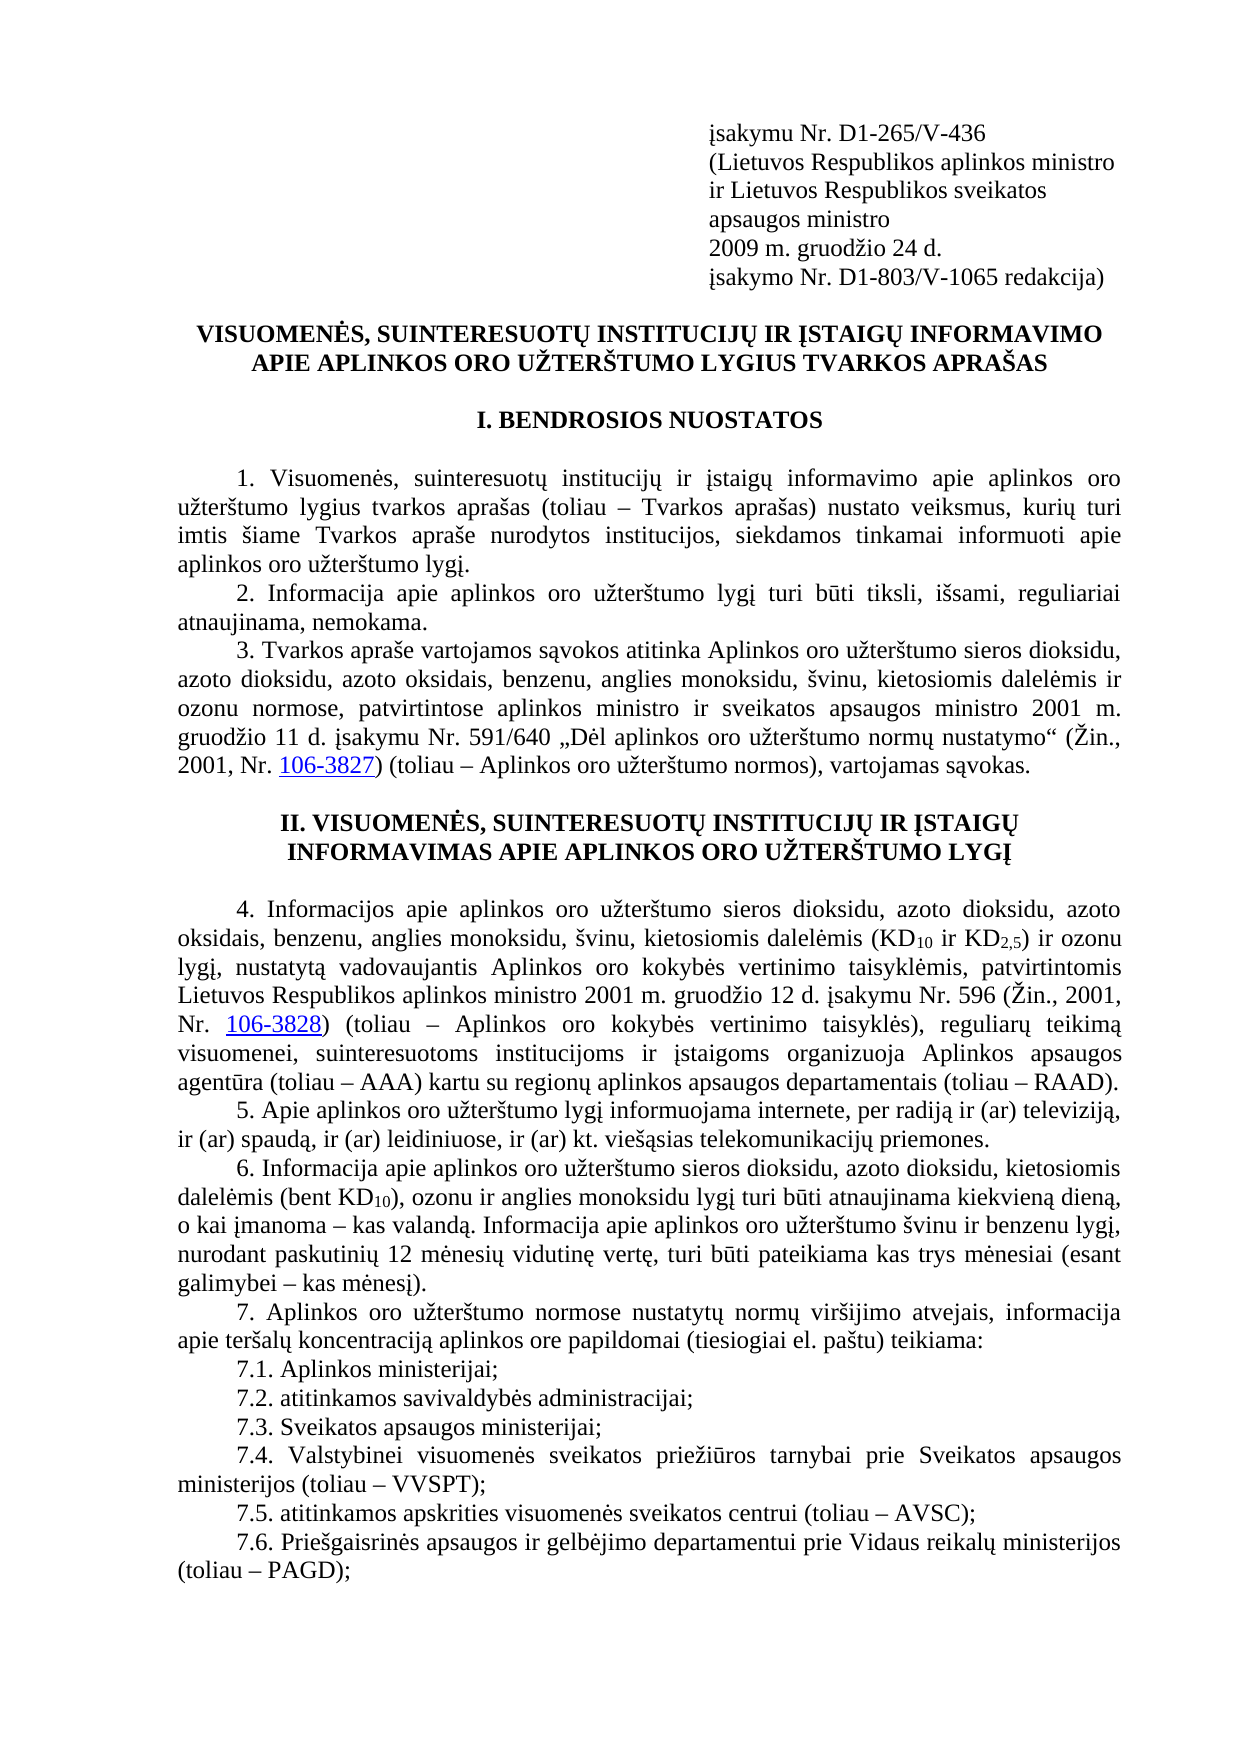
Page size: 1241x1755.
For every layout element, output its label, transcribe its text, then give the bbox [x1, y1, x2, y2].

text 6. Informacija apie aplinkos oro užterštumo sieros dioksidu, azoto dioksidu, kietosiomis dalelėmis (bent KD10), ozonu ir anglies monoksidu lygį turi būti atnaujinama kiekvieną dieną, o kai įmanoma – kas valandą. Informacija apie aplinkos oro užterštumo švinu ir benzenu lygį, nurodant paskutinių 12 mėnesių vidutinę vertę, turi būti pateikiama kas trys mėnesiai (esant galimybei – kas mėnesį). [177, 1153, 1122, 1297]
text 7.3. Sveikatos apsaugos ministerijai; [177, 1412, 1122, 1441]
text I. BENDROSIOS NUOSTATOS [177, 406, 1122, 434]
text 3. Tvarkos apraše vartojamos sąvokos atitinka Aplinkos oro užterštumo sieros dioksidu, azoto dioksidu, azoto oksidais, benzenu, anglies monoksidu, švinu, kietosiomis dalelėmis ir ozonu normose, patvirtintose aplinkos ministro ir sveikatos apsaugos ministro 2001 m. gruodžio 11 d. įsakymu Nr. 591/640 „Dėl aplinkos oro užterštumo normų nustatymo“ (Žin., 2001, Nr. 106-3827) (toliau – Aplinkos oro užterštumo normos), vartojamas sąvokas. [177, 636, 1122, 779]
text visuomenės, suinteresuotų institucijų ir įstaigų informavimo apie aplinkos oro užterštumo lygius tvarkos aprašas [177, 319, 1122, 377]
text 7.6. Priešgaisrinės apsaugos ir gelbėjimo departamentui prie Vidaus reikalų ministerijos (toliau – PAGD); [177, 1527, 1122, 1584]
text 1. Visuomenės, suinteresuotų institucijų ir įstaigų informavimo apie aplinkos oro užterštumo lygius tvarkos aprašas (toliau – Tvarkos aprašas) nustato veiksmus, kurių turi imtis šiame Tvarkos apraše nurodytos institucijos, siekdamos tinkamai informuoti apie aplinkos oro užterštumo lygį. [177, 463, 1122, 578]
text 7.4. Valstybinei visuomenės sveikatos priežiūros tarnybai prie Sveikatos apsaugos ministerijos (toliau – VVSPT); [177, 1441, 1122, 1498]
text ir Lietuvos Respublikos sveikatos [177, 176, 1122, 204]
text įsakymo Nr. D1-803/V-1065 redakcija) [177, 262, 1122, 291]
text 2. Informacija apie aplinkos oro užterštumo lygį turi būti tiksli, išsami, reguliariai atnaujinama, nemokama. [177, 578, 1122, 636]
text apsaugos ministro [177, 204, 1122, 233]
text 5. Apie aplinkos oro užterštumo lygį informuojama internete, per radiją ir (ar) televiziją, ir (ar) spaudą, ir (ar) leidiniuose, ir (ar) kt. viešąsias telekomunikacijų priemones. [177, 1096, 1122, 1153]
text 7. Aplinkos oro užterštumo normose nustatytų normų viršijimo atvejais, informacija apie teršalų koncentraciją aplinkos ore papildomai (tiesiogiai el. paštu) teikiama: [177, 1297, 1122, 1354]
text 7.1. Aplinkos ministerijai; [177, 1354, 1122, 1383]
text 2009 m. gruodžio 24 d. [177, 233, 1122, 262]
text II. VISUOMENĖS, suinteresuotų institucijų ir įstaigų INFORMAVIMAS apie aplinkos oro užterštumo lygį [177, 808, 1122, 866]
text (Lietuvos Respublikos aplinkos ministro [177, 147, 1122, 176]
text 7.2. atitinkamos savivaldybės administracijai; [177, 1383, 1122, 1412]
text įsakymu Nr. D1-265/V-436 [177, 118, 1122, 147]
text 4. Informacijos apie aplinkos oro užterštumo sieros dioksidu, azoto dioksidu, azoto oksidais, benzenu, anglies monoksidu, švinu, kietosiomis dalelėmis (KD10 ir KD2,5) ir ozonu lygį, nustatytą vadovaujantis Aplinkos oro kokybės vertinimo taisyklėmis, patvirtintomis Lietuvos Respublikos aplinkos ministro 2001 m. gruodžio 12 d. įsakymu Nr. 596 (Žin., 2001, Nr. 106-3828) (toliau – Aplinkos oro kokybės vertinimo taisyklės), reguliarų teikimą visuomenei, suinteresuotoms institucijoms ir įstaigoms organizuoja Aplinkos apsaugos agentūra (toliau – AAA) kartu su regionų aplinkos apsaugos departamentais (toliau – RAAD). [177, 894, 1122, 1096]
text 7.5. atitinkamos apskrities visuomenės sveikatos centrui (toliau – AVSC); [177, 1498, 1122, 1527]
